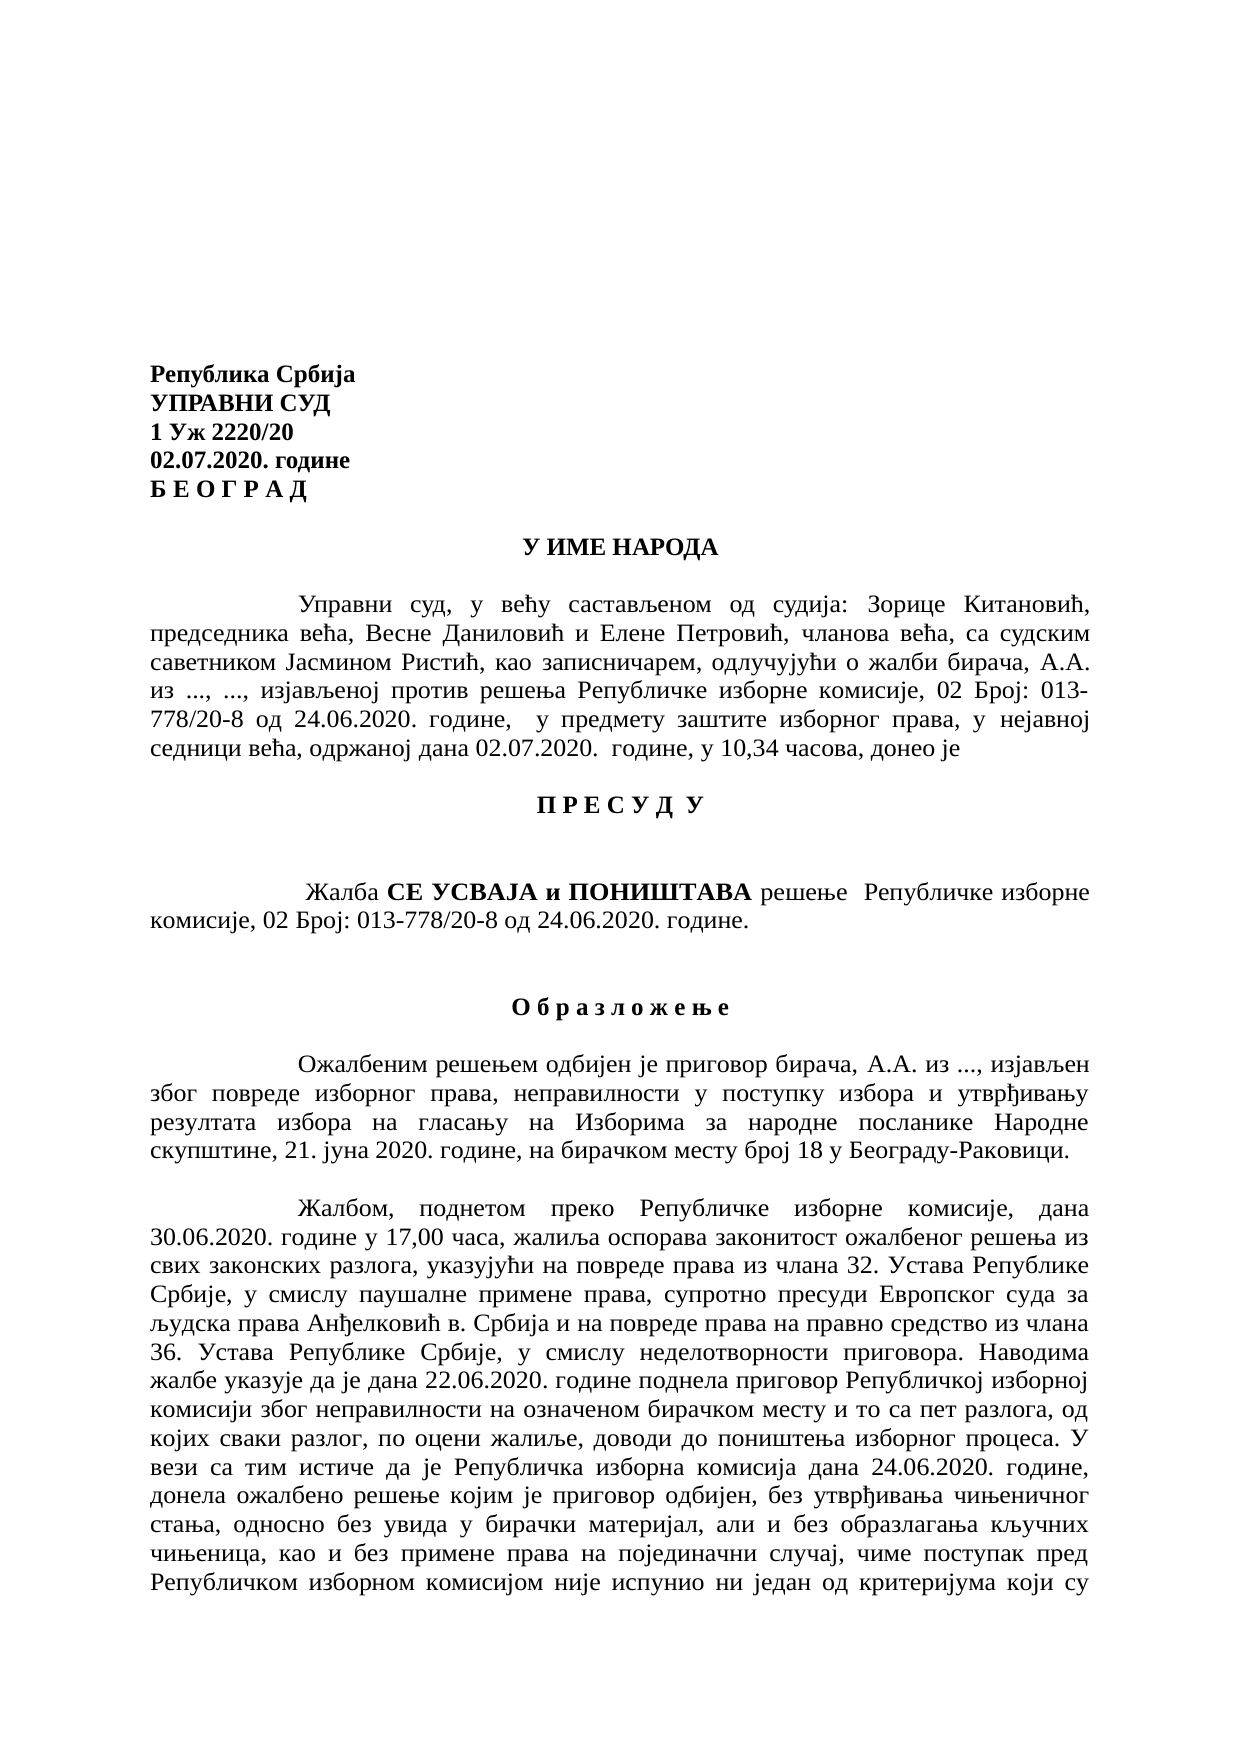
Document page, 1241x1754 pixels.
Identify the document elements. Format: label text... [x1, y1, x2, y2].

text Жалба СЕ УСВАЈА и ПОНИШТАВА решење Републичке изборне комисије, 02 Број: 013-778/20-8 од 24.06.2020. године. [150, 877, 1090, 934]
text Ожалбеним решењем одбијен је приговор бирача, А.А. из ..., изјављен због повреде изборног права, неправилности у поступку избора и утврђивању резултата избора на гласању на Изборима за народне посланике Народне скупштине, 21. јуна 2020. године, на бирачком месту број 18 у Београду-Раковици. [150, 1049, 1090, 1164]
text УПРАВНИ СУД [150, 388, 1090, 417]
text Б Е О Г Р А Д [150, 474, 1090, 503]
text Република Србија [150, 148, 1090, 388]
text У ИМЕ НАРОДА [150, 532, 1090, 560]
text Управни суд, у већу састављеном од судија: Зорице Китановић, председника већа, Весне Даниловић и Елене Петровић, чланова већа, са судским саветником Јасмином Ристић, као записничарем, одлучујући о жалби бирача, А.А. из ..., ..., изјављеној против решења Републичке изборне комисије, 02 Број: 013-778/20-8 од 24.06.2020. године, у предмету заштите изборног права, у нејавној седници већа, одржаној дана 02.07.2020. године, у 10,34 часова, донео је [150, 589, 1090, 762]
text О б р а з л о ж е њ е [150, 992, 1090, 1020]
text Жалбом, поднетом преко Републичке изборне комисије, дана 30.06.2020. године у 17,00 часа, жалиља оспорава законитост ожалбеног решења из свих законских разлога, указујући на повреде права из члана 32. Устава Републике Србије, у смислу паушалне примене права, супротно пресуди Европског суда за људска права Анђелковић в. Србија и на повреде права на правно средство из члана 36. Устава Републике Србије, у смислу неделотворности приговора. Наводима жалбе указује да је дана 22.06.2020. године поднела приговор Републичкој изборној комисији због неправилности на означеном бирачком месту и то са пет разлога, од којих сваки разлог, по оцени жалиље, доводи до поништења изборног процеса. У вези са тим истиче да је Републичка изборна комисија дана 24.06.2020. године, донела ожалбено решење којим је приговор одбијен, без утврђивања чињеничног стања, односно без увида у бирачки материјал, али и без образлагања кључних чињеница, као и без примене права на појединачни случај, чиме поступак пред Републичком изборном комисијом није испунио ни један од критеријума који су [150, 1193, 1090, 1595]
text 02.07.2020. године [150, 445, 1090, 474]
text П Р Е С У Д У [150, 790, 1090, 819]
text 1 Уж 2220/20 [150, 417, 1090, 445]
